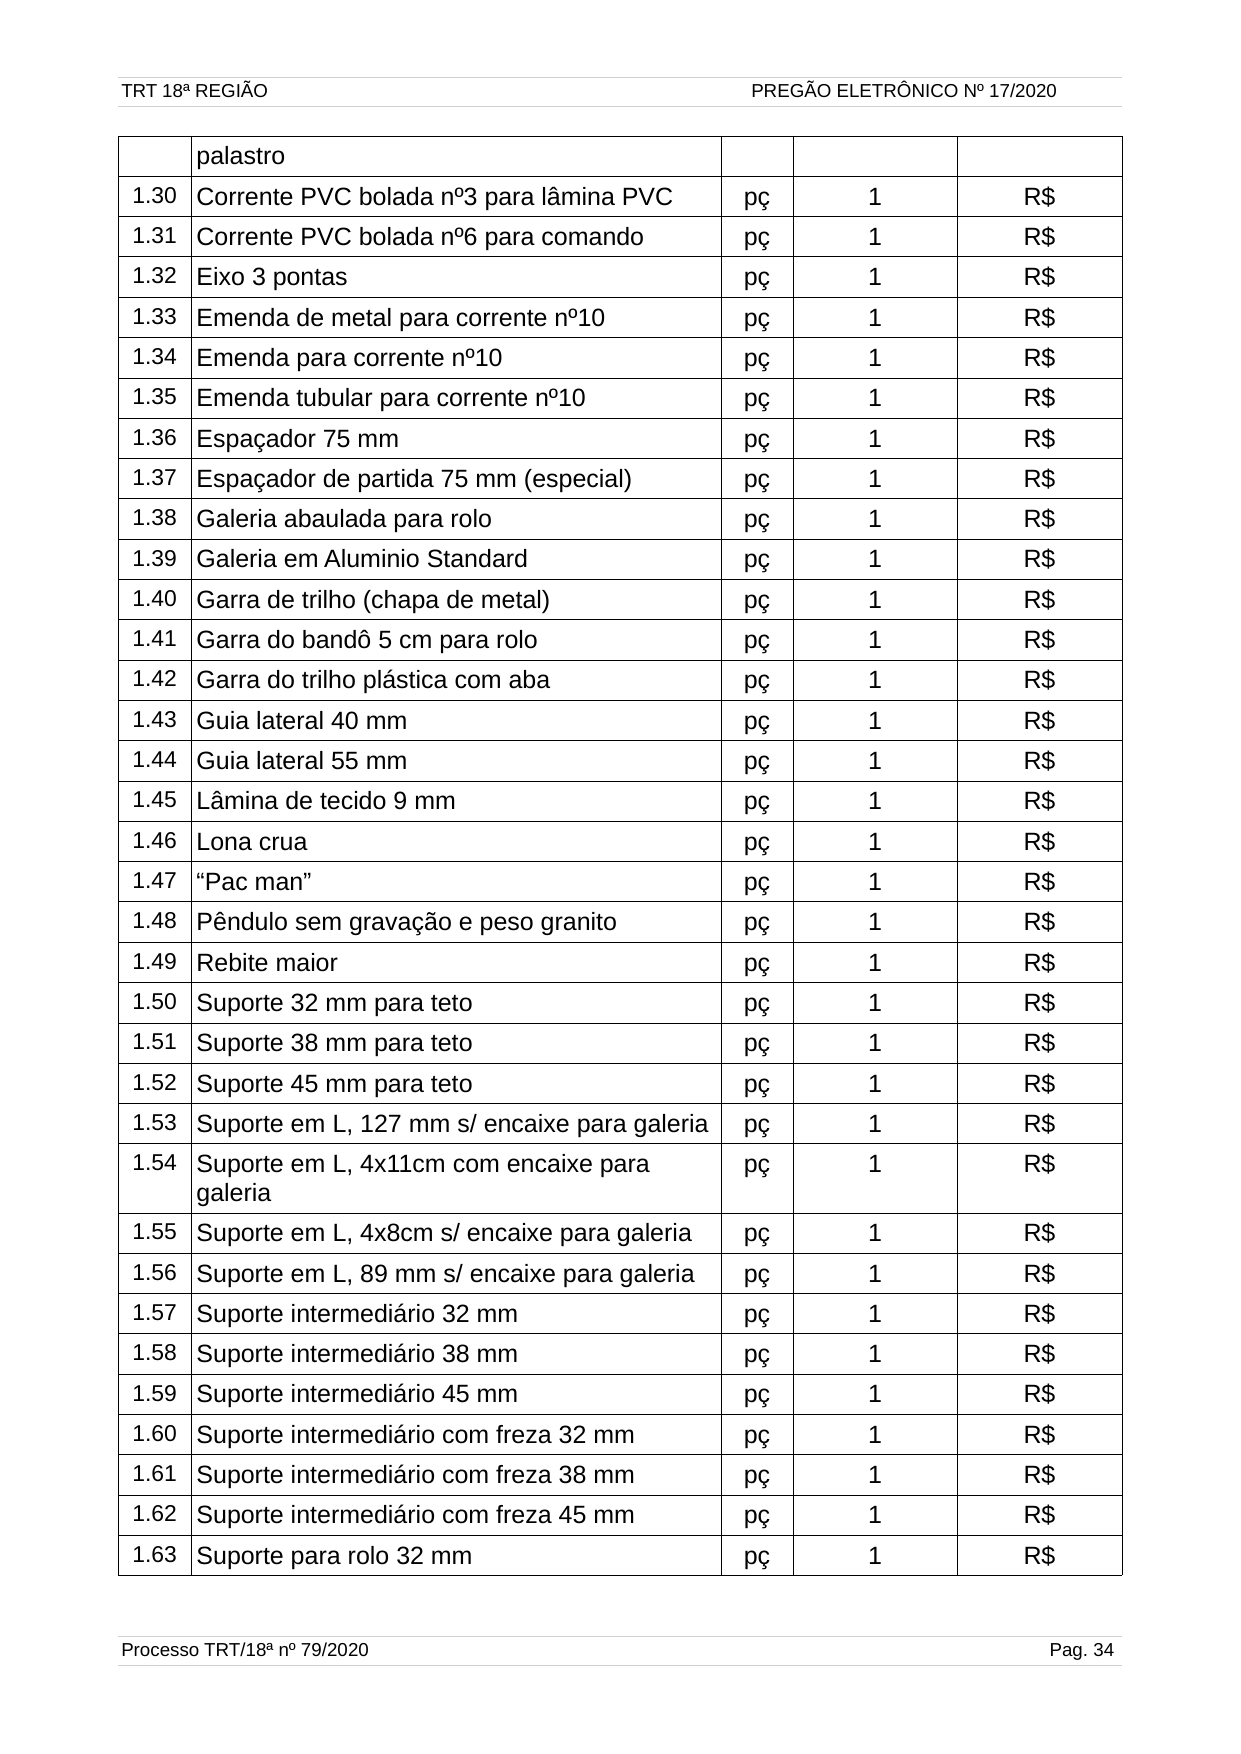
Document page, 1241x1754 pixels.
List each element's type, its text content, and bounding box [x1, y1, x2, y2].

table_cell Suporte intermediário com freza 38 mm [192, 1455, 721, 1494]
table_cell Suporte 38 mm para teto [192, 1024, 721, 1063]
table_cell 1 [794, 419, 957, 458]
table_cell R$ [958, 782, 1122, 821]
table_cell pç [722, 1415, 793, 1454]
table_cell 1.47 [119, 862, 191, 901]
table_cell Suporte em L, 4x8cm s/ encaixe para galeria [192, 1214, 721, 1253]
table_cell pç [722, 943, 793, 982]
table_cell Emenda tubular para corrente nº10 [192, 379, 721, 418]
table_cell 1.37 [119, 459, 191, 498]
table_cell pç [722, 1104, 793, 1143]
table_cell Espaçador 75 mm [192, 419, 721, 458]
table_cell 1.48 [119, 902, 191, 942]
table_cell 1.42 [119, 661, 191, 700]
table_cell Eixo 3 pontas [192, 257, 721, 297]
table_cell Suporte intermediário 32 mm [192, 1294, 721, 1333]
table_cell 1 [794, 217, 957, 256]
table_cell R$ [958, 1104, 1122, 1143]
table_cell R$ [958, 540, 1122, 579]
table_cell Suporte intermediário 38 mm [192, 1334, 721, 1374]
table_cell 1 [794, 379, 957, 418]
table_cell R$ [958, 177, 1122, 216]
table_cell pç [722, 177, 793, 216]
table_cell 1.41 [119, 620, 191, 659]
table_cell Galeria abaulada para rolo [192, 499, 721, 539]
table_cell R$ [958, 1496, 1122, 1535]
table_cell 1.60 [119, 1415, 191, 1454]
table_cell R$ [958, 298, 1122, 337]
table_cell 1.30 [119, 177, 191, 216]
table_cell R$ [958, 1254, 1122, 1293]
table_cell 1.62 [119, 1496, 191, 1535]
table_cell pç [722, 620, 793, 659]
table_cell 1 [794, 540, 957, 579]
table_cell 1 [794, 1536, 957, 1575]
table_cell 1.49 [119, 943, 191, 982]
table_cell pç [722, 298, 793, 337]
table_cell pç [722, 338, 793, 377]
table_cell R$ [958, 902, 1122, 942]
table_cell 1.46 [119, 822, 191, 861]
table_cell R$ [958, 1375, 1122, 1414]
table_cell Suporte 32 mm para teto [192, 983, 721, 1022]
table_cell R$ [958, 419, 1122, 458]
table_cell 1.63 [119, 1536, 191, 1575]
table_cell 1.43 [119, 701, 191, 740]
table_cell 1.36 [119, 419, 191, 458]
table_cell Suporte 45 mm para teto [192, 1064, 721, 1103]
table_cell 1 [794, 620, 957, 659]
table_cell Garra do trilho plástica com aba [192, 661, 721, 700]
table_cell “Pac man” [192, 862, 721, 901]
table_cell Corrente PVC bolada nº6 para comando [192, 217, 721, 256]
table_cell 1 [794, 1334, 957, 1374]
table_cell 1.34 [119, 338, 191, 377]
table_cell 1 [794, 1214, 957, 1253]
table_cell 1.61 [119, 1455, 191, 1494]
table_cell 1 [794, 661, 957, 700]
table_cell 1.38 [119, 499, 191, 539]
table_cell R$ [958, 1214, 1122, 1253]
table_cell pç [722, 1064, 793, 1103]
table_cell 1 [794, 943, 957, 982]
table_cell 1.40 [119, 580, 191, 619]
table_cell pç [722, 459, 793, 498]
table_cell 1 [794, 459, 957, 498]
table_cell Suporte em L, 127 mm s/ encaixe para galeria [192, 1104, 721, 1143]
table_cell Garra do bandô 5 cm para rolo [192, 620, 721, 659]
table_cell 1.51 [119, 1024, 191, 1063]
table_cell R$ [958, 822, 1122, 861]
table_cell 1 [794, 257, 957, 297]
table_cell pç [722, 1536, 793, 1575]
table_cell 1 [794, 1024, 957, 1063]
table_cell pç [722, 1375, 793, 1414]
table_cell 1 [794, 701, 957, 740]
table_cell R$ [958, 1455, 1122, 1494]
table_cell Galeria em Aluminio Standard [192, 540, 721, 579]
table_cell 1.53 [119, 1104, 191, 1143]
table_cell [794, 137, 957, 176]
table_cell 1.52 [119, 1064, 191, 1103]
table_cell R$ [958, 1144, 1122, 1212]
table_cell 1 [794, 741, 957, 781]
table_cell 1 [794, 499, 957, 539]
table_cell 1 [794, 782, 957, 821]
table_cell pç [722, 701, 793, 740]
table_cell 1 [794, 1064, 957, 1103]
table_cell Espaçador de partida 75 mm (especial) [192, 459, 721, 498]
table_cell Guia lateral 55 mm [192, 741, 721, 781]
table_cell R$ [958, 943, 1122, 982]
table_cell 1 [794, 983, 957, 1022]
table_cell R$ [958, 257, 1122, 297]
table_cell R$ [958, 661, 1122, 700]
table_cell 1 [794, 1455, 957, 1494]
table_cell pç [722, 822, 793, 861]
table_cell 1 [794, 1375, 957, 1414]
table_cell pç [722, 499, 793, 539]
table_cell 1 [794, 1415, 957, 1454]
table_cell 1 [794, 580, 957, 619]
table_cell R$ [958, 379, 1122, 418]
table_cell Rebite maior [192, 943, 721, 982]
table_cell Pêndulo sem gravação e peso granito [192, 902, 721, 942]
table_cell 1.45 [119, 782, 191, 821]
table_cell Garra de trilho (chapa de metal) [192, 580, 721, 619]
table_cell Suporte em L, 4x11cm com encaixe para galeria [192, 1144, 721, 1212]
table_cell 1.39 [119, 540, 191, 579]
table_cell pç [722, 1334, 793, 1374]
table_cell Corrente PVC bolada nº3 para lâmina PVC [192, 177, 721, 216]
table_cell R$ [958, 580, 1122, 619]
table_cell pç [722, 902, 793, 942]
table_cell 1 [794, 338, 957, 377]
table_cell R$ [958, 499, 1122, 539]
table_cell 1.59 [119, 1375, 191, 1414]
table_cell R$ [958, 620, 1122, 659]
table_cell 1 [794, 1104, 957, 1143]
table_cell Guia lateral 40 mm [192, 701, 721, 740]
table_cell 1 [794, 862, 957, 901]
table_cell 1.31 [119, 217, 191, 256]
table_cell pç [722, 540, 793, 579]
table_cell Emenda para corrente nº10 [192, 338, 721, 377]
table_cell pç [722, 782, 793, 821]
table_cell pç [722, 419, 793, 458]
table_cell R$ [958, 217, 1122, 256]
table_cell R$ [958, 741, 1122, 781]
table_cell 1 [794, 1254, 957, 1293]
table_cell pç [722, 379, 793, 418]
table_cell Suporte para rolo 32 mm [192, 1536, 721, 1575]
table_cell 1.50 [119, 983, 191, 1022]
table_cell 1.32 [119, 257, 191, 297]
table_cell pç [722, 1496, 793, 1535]
table_cell 1 [794, 298, 957, 337]
table_cell pç [722, 1294, 793, 1333]
table_cell pç [722, 1254, 793, 1293]
table_cell R$ [958, 338, 1122, 377]
table_cell pç [722, 1144, 793, 1212]
table_cell palastro [192, 137, 721, 176]
table_cell Suporte intermediário com freza 32 mm [192, 1415, 721, 1454]
table_cell 1 [794, 822, 957, 861]
table_cell 1 [794, 177, 957, 216]
table_cell 1.33 [119, 298, 191, 337]
table_cell 1.35 [119, 379, 191, 418]
table_cell 1.58 [119, 1334, 191, 1374]
table_cell 1 [794, 1496, 957, 1535]
table_cell pç [722, 217, 793, 256]
table_cell pç [722, 741, 793, 781]
table_cell pç [722, 1214, 793, 1253]
table_cell pç [722, 983, 793, 1022]
table_cell 1.55 [119, 1214, 191, 1253]
table_cell Suporte intermediário 45 mm [192, 1375, 721, 1414]
table_cell Suporte em L, 89 mm s/ encaixe para galeria [192, 1254, 721, 1293]
table_cell Lona crua [192, 822, 721, 861]
table_cell R$ [958, 459, 1122, 498]
table_cell 1.56 [119, 1254, 191, 1293]
table_cell pç [722, 580, 793, 619]
table_cell R$ [958, 1536, 1122, 1575]
table_cell R$ [958, 1415, 1122, 1454]
table_cell R$ [958, 1294, 1122, 1333]
table_cell 1.57 [119, 1294, 191, 1333]
table_cell 1 [794, 1144, 957, 1212]
table_cell [722, 137, 793, 176]
table_cell pç [722, 661, 793, 700]
table_cell pç [722, 862, 793, 901]
table_cell [958, 137, 1122, 176]
table_cell 1.54 [119, 1144, 191, 1212]
table_cell pç [722, 1024, 793, 1063]
table_cell R$ [958, 701, 1122, 740]
table_cell 1.44 [119, 741, 191, 781]
table_cell Emenda de metal para corrente nº10 [192, 298, 721, 337]
table_cell 1 [794, 1294, 957, 1333]
table_cell Lâmina de tecido 9 mm [192, 782, 721, 821]
table_cell 1 [794, 902, 957, 942]
table_cell pç [722, 1455, 793, 1494]
table_cell R$ [958, 1064, 1122, 1103]
table_cell R$ [958, 1334, 1122, 1374]
table_cell [119, 137, 191, 176]
table_cell R$ [958, 1024, 1122, 1063]
table_cell Suporte intermediário com freza 45 mm [192, 1496, 721, 1535]
table_cell R$ [958, 862, 1122, 901]
table_cell pç [722, 257, 793, 297]
table_cell R$ [958, 983, 1122, 1022]
